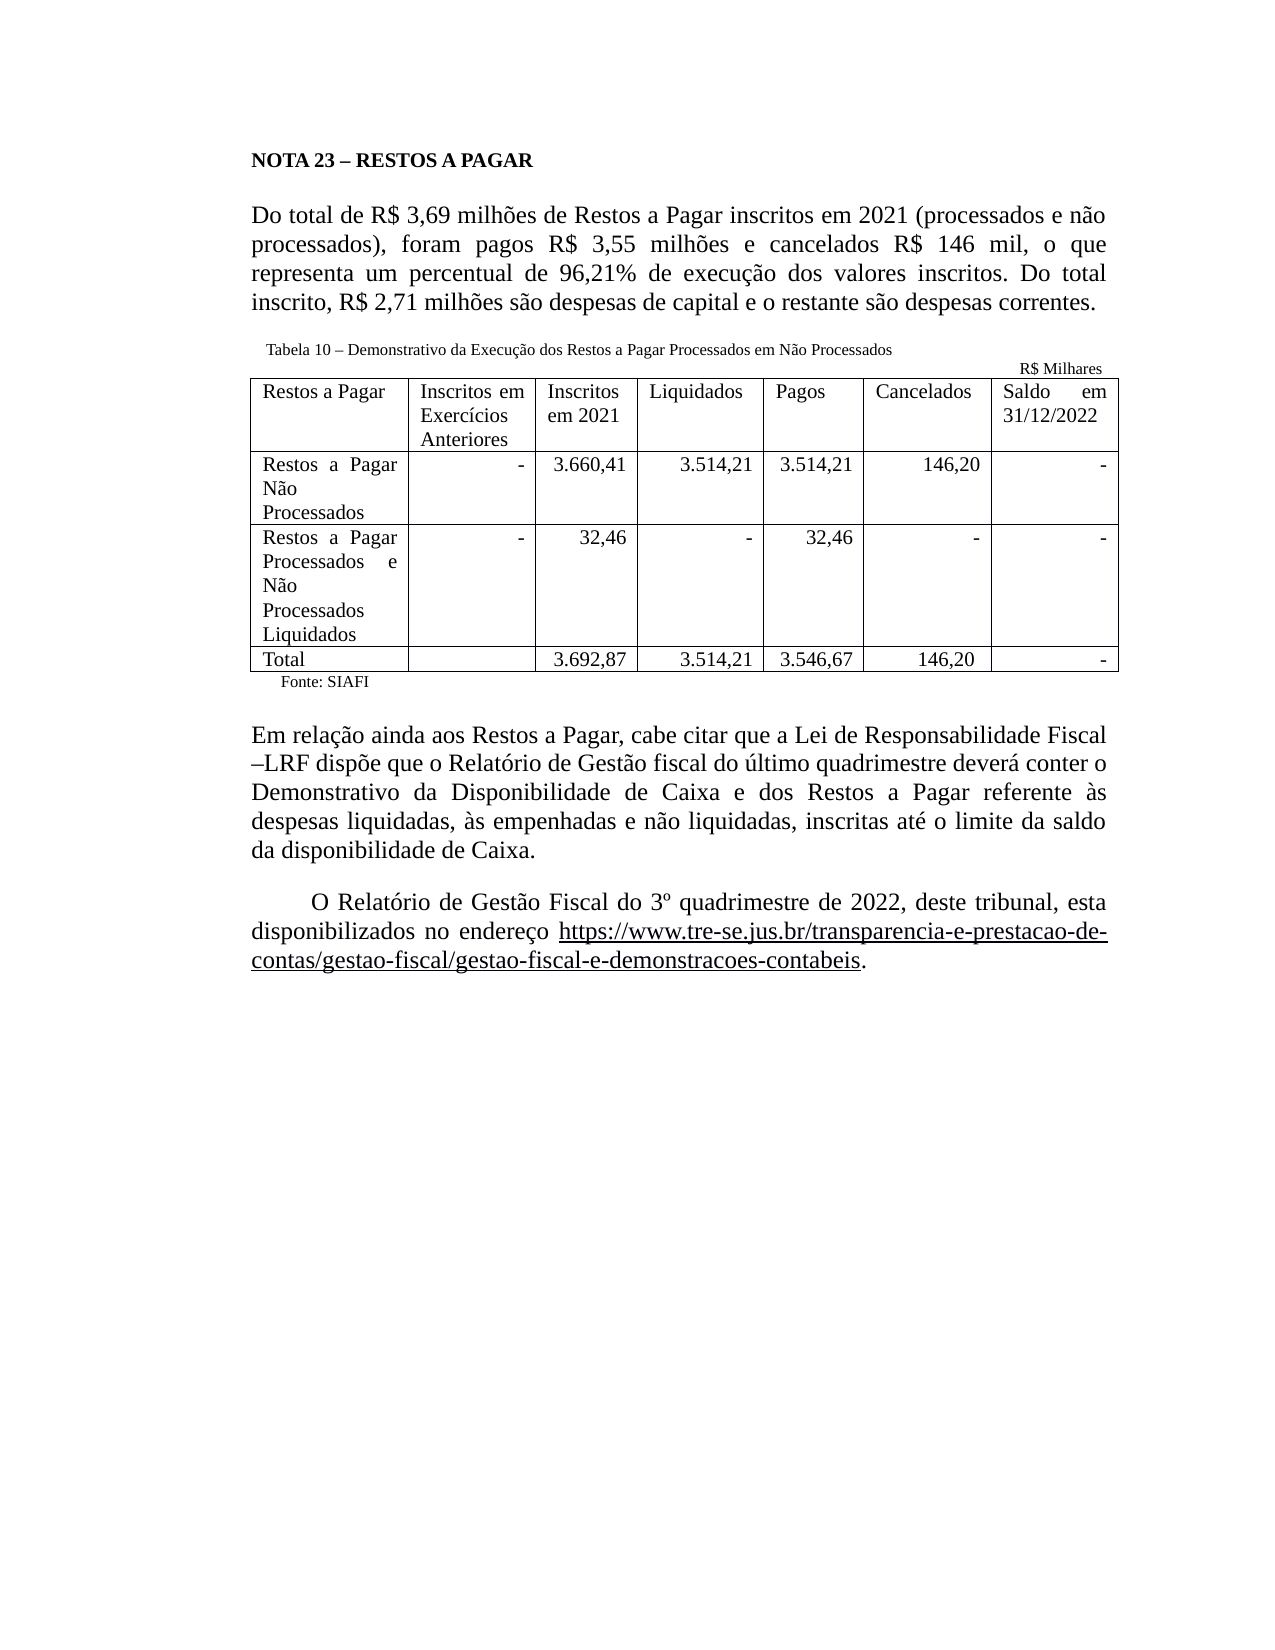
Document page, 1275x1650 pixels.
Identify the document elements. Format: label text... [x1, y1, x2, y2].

table_cell 3.692,87 [536, 647, 637, 671]
text NOTA 23 – RESTOS A PAGAR [207, 148, 1107, 172]
text O Relatório de Gestão Fiscal do 3º quadrimestre de 2022, deste tribunal, esta disponibilizados no endereço https://www.tre-se.jus.br/transparencia-e-prestacao-de-contas/gestao-fiscal/gestao-fiscal-e-demonstracoes-contabeis. [251, 887, 1107, 974]
table_cell - [409, 452, 535, 524]
table_cell 3.546,67 [764, 647, 863, 671]
table_cell 32,46 [764, 525, 863, 646]
table_cell 146,20 [864, 647, 991, 671]
text Do total de R$ 3,69 milhões de Restos a Pagar inscritos em 2021 (processados e não processados), foram pagos R$ 3,55 milhões e cancelados R$ 146 mil, o que representa um percentual de 96,21% de execução dos valores inscritos. Do total inscrito, R$ 2,71 milhões são despesas de capital e o restante são despesas correntes. [251, 200, 1107, 315]
table_cell Total [251, 647, 408, 671]
table_cell - [992, 647, 1118, 671]
table_cell Restos a Pagar [251, 379, 408, 451]
table_header R$ Milhares [251, 359, 1118, 378]
table_cell - [864, 525, 991, 646]
table_cell 3.514,21 [638, 647, 763, 671]
table_cell Inscritos em Exercícios Anteriores [409, 379, 535, 451]
table_cell 146,20 [864, 452, 991, 524]
table_cell Restos a Pagar Não Processados [251, 452, 408, 524]
table_cell Saldo em 31/12/2022 [992, 379, 1118, 451]
text Fonte: SIAFI [207, 672, 1107, 691]
table_cell 3.660,41 [536, 452, 637, 524]
text Tabela 10 – Demonstrativo da Execução dos Restos a Pagar Processados em Não Processados [207, 339, 1107, 359]
table_cell Cancelados [864, 379, 991, 451]
table_cell 32,46 [536, 525, 637, 646]
table_cell 3.514,21 [764, 452, 863, 524]
table_cell Restos a Pagar Processados e Não Processados Liquidados [251, 525, 408, 646]
table_cell Pagos [764, 379, 863, 451]
table_cell - [992, 525, 1118, 646]
table_cell - [409, 525, 535, 646]
text Em relação ainda aos Restos a Pagar, cabe citar que a Lei de Responsabilidade Fiscal –LRF dispõe que o Relatório de Gestão fiscal do último quadrimestre deverá conter o Demonstrativo da Disponibilidade de Caixa e dos Restos a Pagar referente às despesas liquidadas, às empenhadas e não liquidadas, inscritas até o limite da saldo da disponibilidade de Caixa. [251, 720, 1107, 863]
table_cell 3.514,21 [638, 452, 763, 524]
table_cell Liquidados [638, 379, 763, 451]
table_cell Inscritos em 2021 [536, 379, 637, 451]
table_cell - [638, 525, 763, 646]
table_cell - [992, 452, 1118, 524]
table_cell [409, 647, 535, 671]
